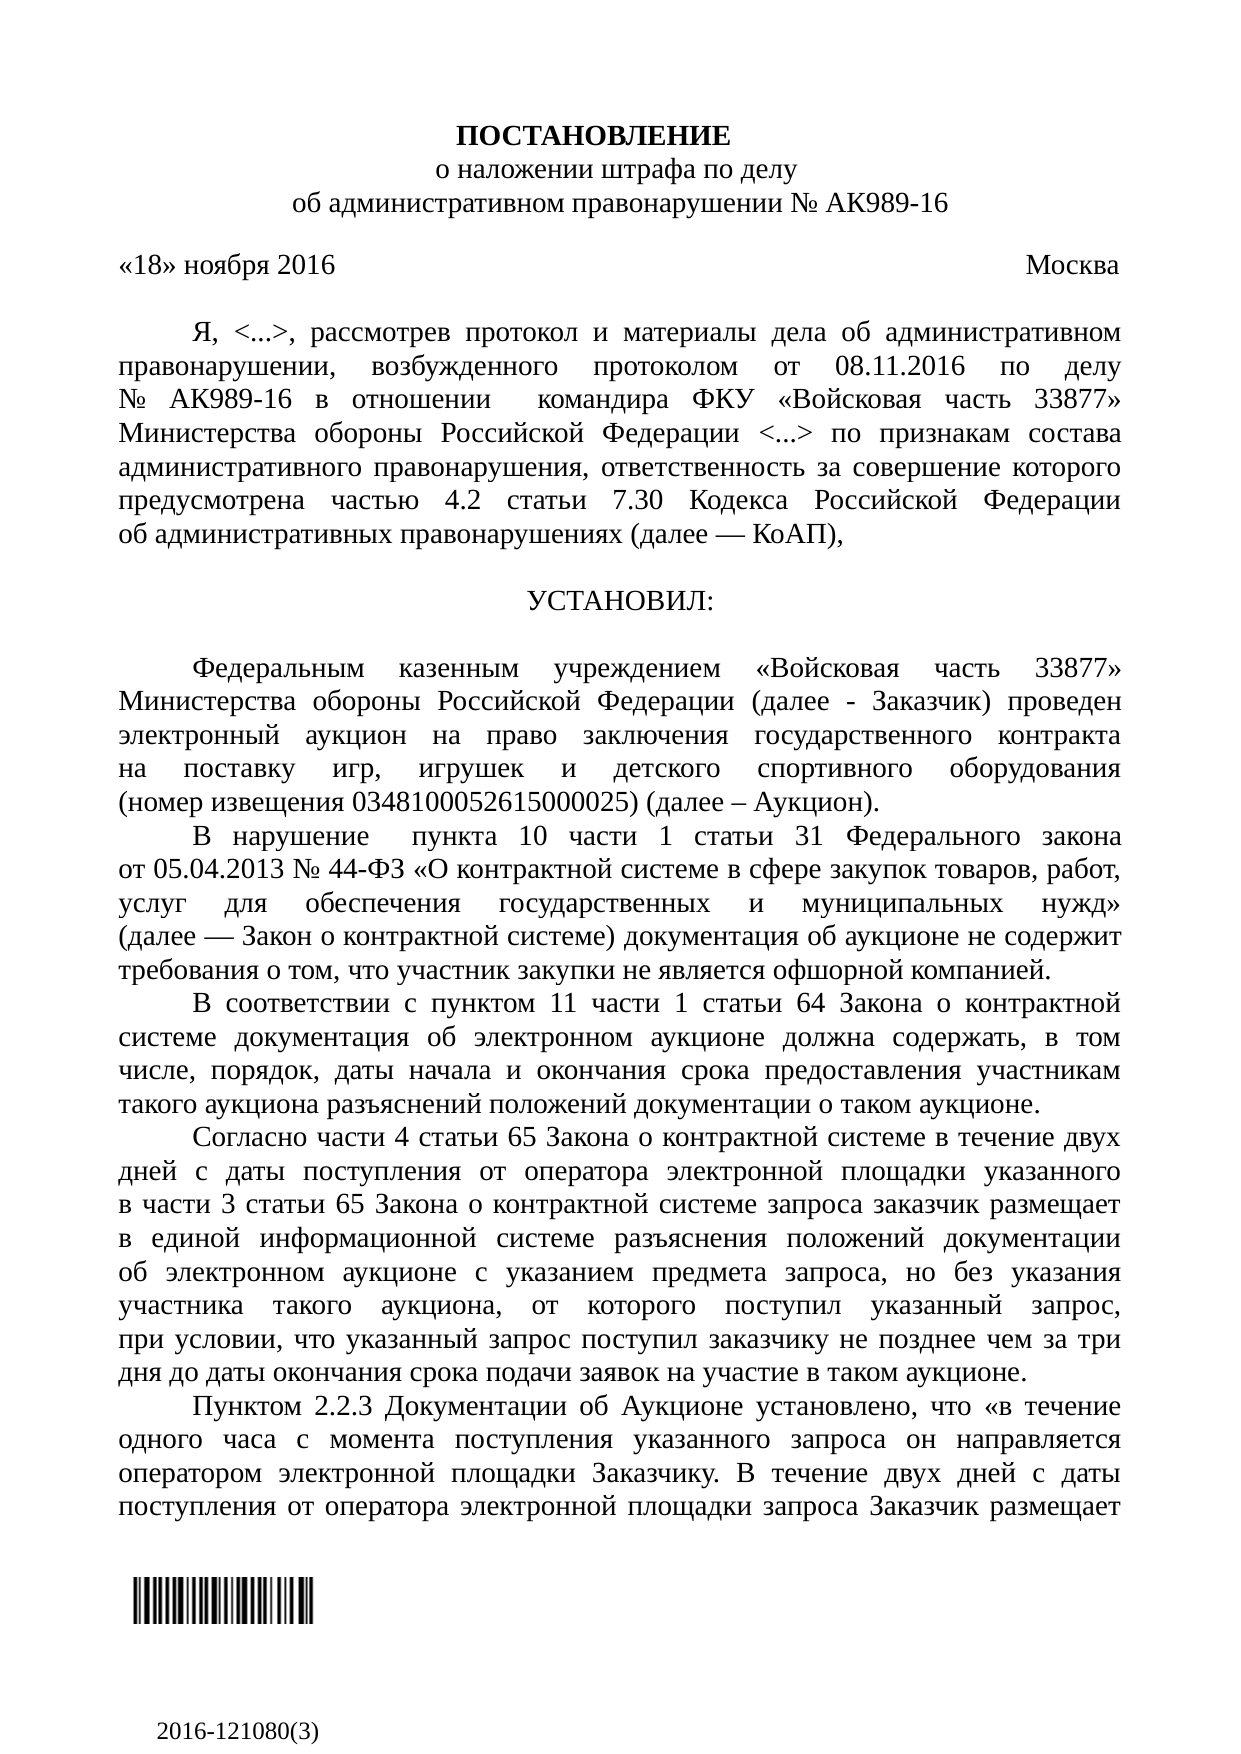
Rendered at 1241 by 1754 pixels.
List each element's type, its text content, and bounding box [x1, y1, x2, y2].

text В соответствии с пунктом 11 части 1 статьи 64 Закона о контрактной системе документация об электронном аукционе должна содержать, в том числе, порядок, даты начала и окончания срока предоставления участникам такого аукциона разъяснений положений документации о таком аукционе. [118, 985, 1122, 1119]
picture [118, 1577, 331, 1624]
text Пунктом 2.2.3 Документации об Аукционе установлено, что «в течение одного часа с момента поступления указанного запроса он направляется оператором электронной площадки Заказчику. В течение двух дней с даты поступления от оператора электронной площадки запроса Заказчик размещает [118, 1388, 1122, 1522]
text Я, <...>, рассмотрев протокол и материалы дела об административном правонарушении, возбужденного протоколом от 08.11.2016 по делу № АК989-16 в отношении командира ФКУ «Войсковая часть 33877» Министерства обороны Российской Федерации <...> по признакам состава административного правонарушения, ответственность за совершение которого предусмотрена частью 4.2 статьи 7.30 Кодекса Российской Федерации об административных правонарушениях (далее — КоАП), [118, 314, 1122, 549]
text Федеральным казенным учреждением «Войсковая часть 33877» Министерства обороны Российской Федерации (далее - Заказчик) проведен электронный аукцион на право заключения государственного контракта на поставку игр, игрушек и детского спортивного оборудования (номер извещения 0348100052615000025) (далее – Аукцион). [118, 650, 1122, 818]
text «18» ноября 2016 Москва [118, 247, 1122, 281]
text В нарушение пункта 10 части 1 статьи 31 Федерального закона от 05.04.2013 № 44-ФЗ «О контрактной системе в сфере закупок товаров, работ, услуг для обеспечения государственных и муниципальных нужд» (далее — Закон о контрактной системе) документация об аукционе не содержит требования о том, что участник закупки не является офшорной компанией. [118, 818, 1122, 985]
text об административном правонарушении № АК989-16 [118, 185, 1122, 219]
text Согласно части 4 статьи 65 Закона о контрактной системе в течение двух дней с даты поступления от оператора электронной площадки указанного в части 3 статьи 65 Закона о контрактной системе запроса заказчик размещает в единой информационной системе разъяснения положений документации об электронном аукционе с указанием предмета запроса, но без указания участника такого аукциона, от которого поступил указанный запрос, при условии, что указанный запрос поступил заказчику не позднее чем за три дня до даты окончания срока подачи заявок на участие в таком аукционе. [118, 1119, 1122, 1388]
text ПОСТАНОВЛЕНИЕ [117, 118, 1078, 152]
text УСТАНОВИЛ: [118, 583, 1122, 616]
text о наложении штрафа по делу [118, 152, 1122, 185]
